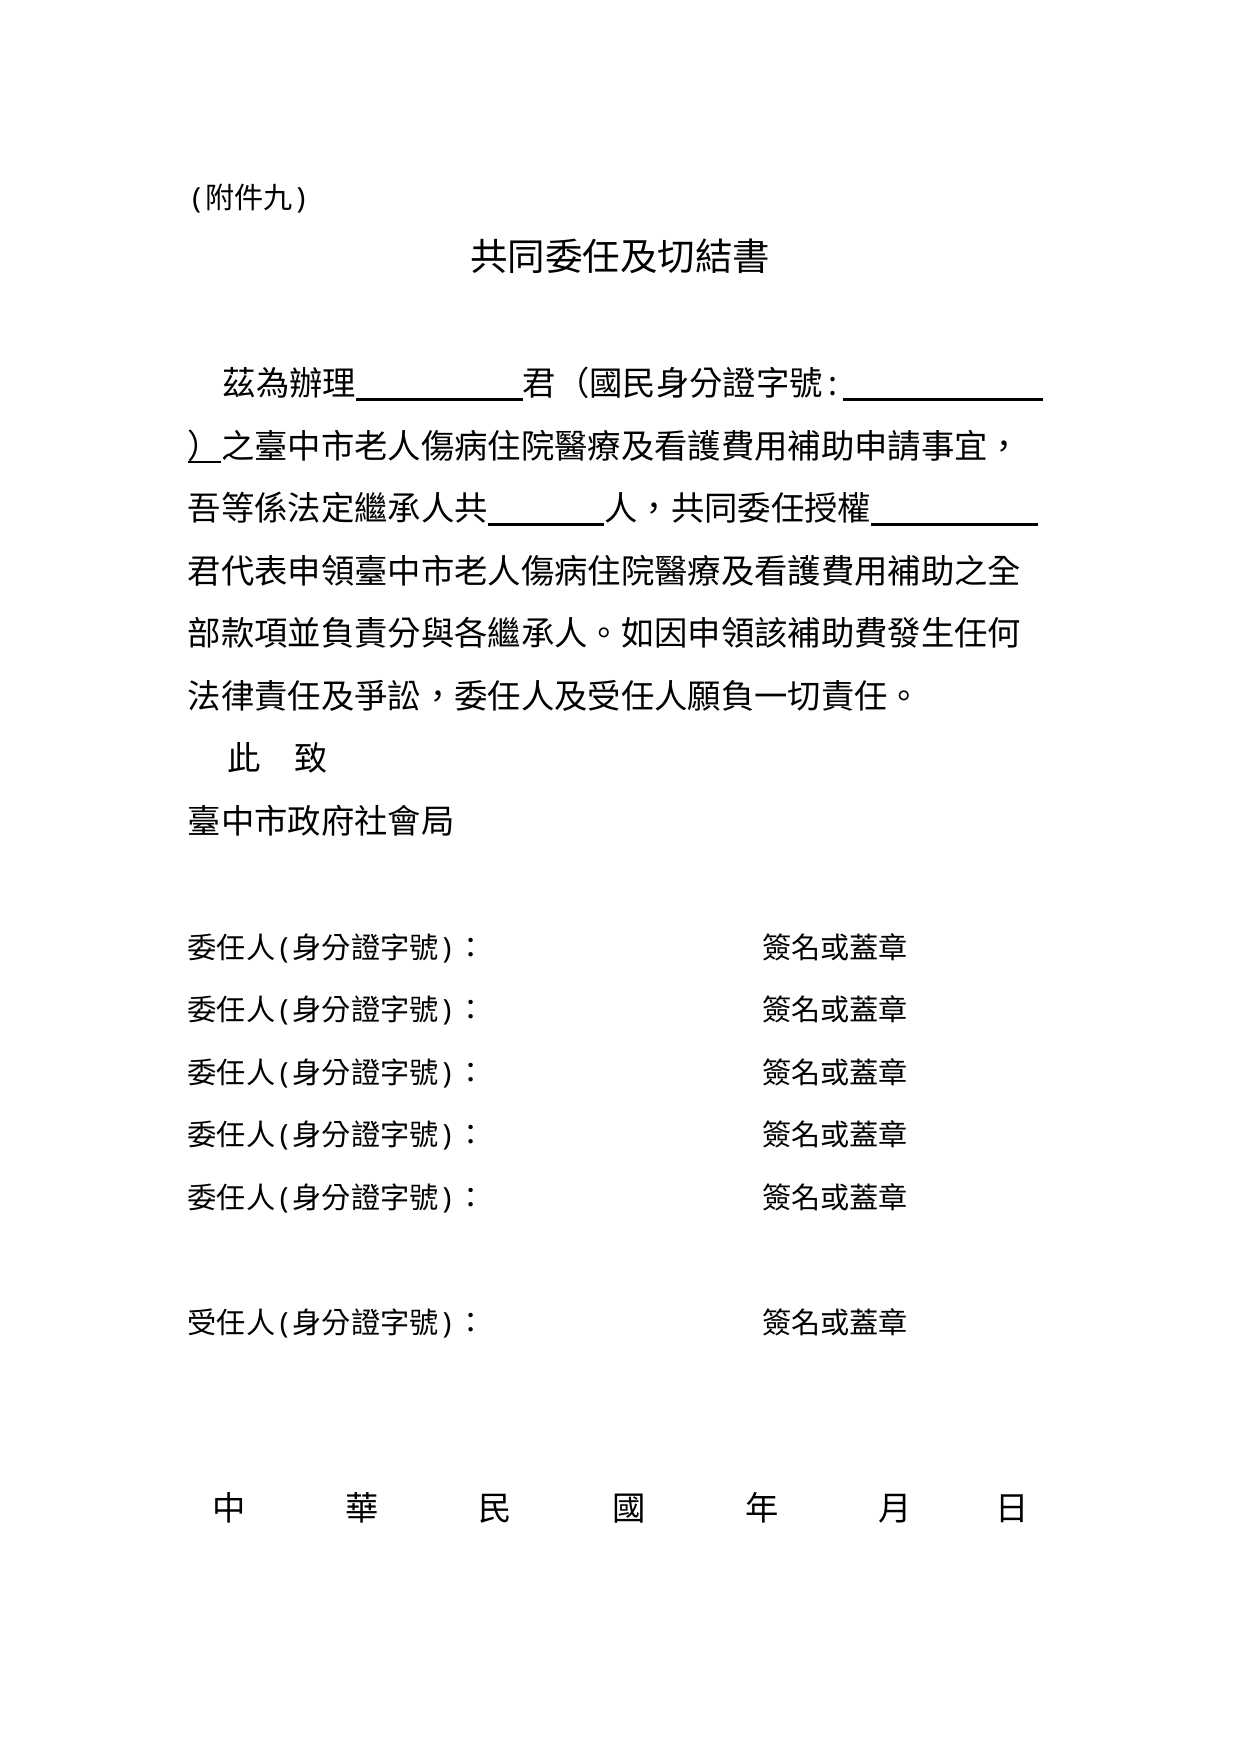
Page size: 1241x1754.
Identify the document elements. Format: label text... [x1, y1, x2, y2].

text 委任人(身分證字號)： 簽名或蓋章 [187, 908, 1053, 971]
text 中 華 民 國 年 月 日 [187, 1471, 1053, 1533]
text 委任人(身分證字號)： 簽名或蓋章 [187, 1096, 1053, 1158]
text 委任人(身分證字號)： 簽名或蓋章 [187, 1033, 1053, 1096]
text 委任人(身分證字號)： 簽名或蓋章 [187, 1158, 1053, 1221]
text 茲為辦理 君（國民身分證字號: ）之臺中市老人傷病住院醫療及看護費用補助申請事宜，吾等係法定繼承人共 人，共同委任授權 君代表申領臺中市老人傷病住院醫療及看護費用補助之全部款項並負責分與各繼承人。如因申領該補助費發生任何法律責任及爭訟，委任人及受任人願負一切責任。 [187, 346, 1053, 721]
text 受任人(身分證字號)： 簽名或蓋章 [187, 1283, 1053, 1346]
text 委任人(身分證字號)： 簽名或蓋章 [187, 971, 1053, 1033]
text 此 致 [187, 721, 1053, 783]
text 共同委任及切結書 [187, 221, 1053, 283]
text 臺中市政府社會局 [187, 783, 1053, 846]
text (附件九) [187, 158, 1053, 221]
